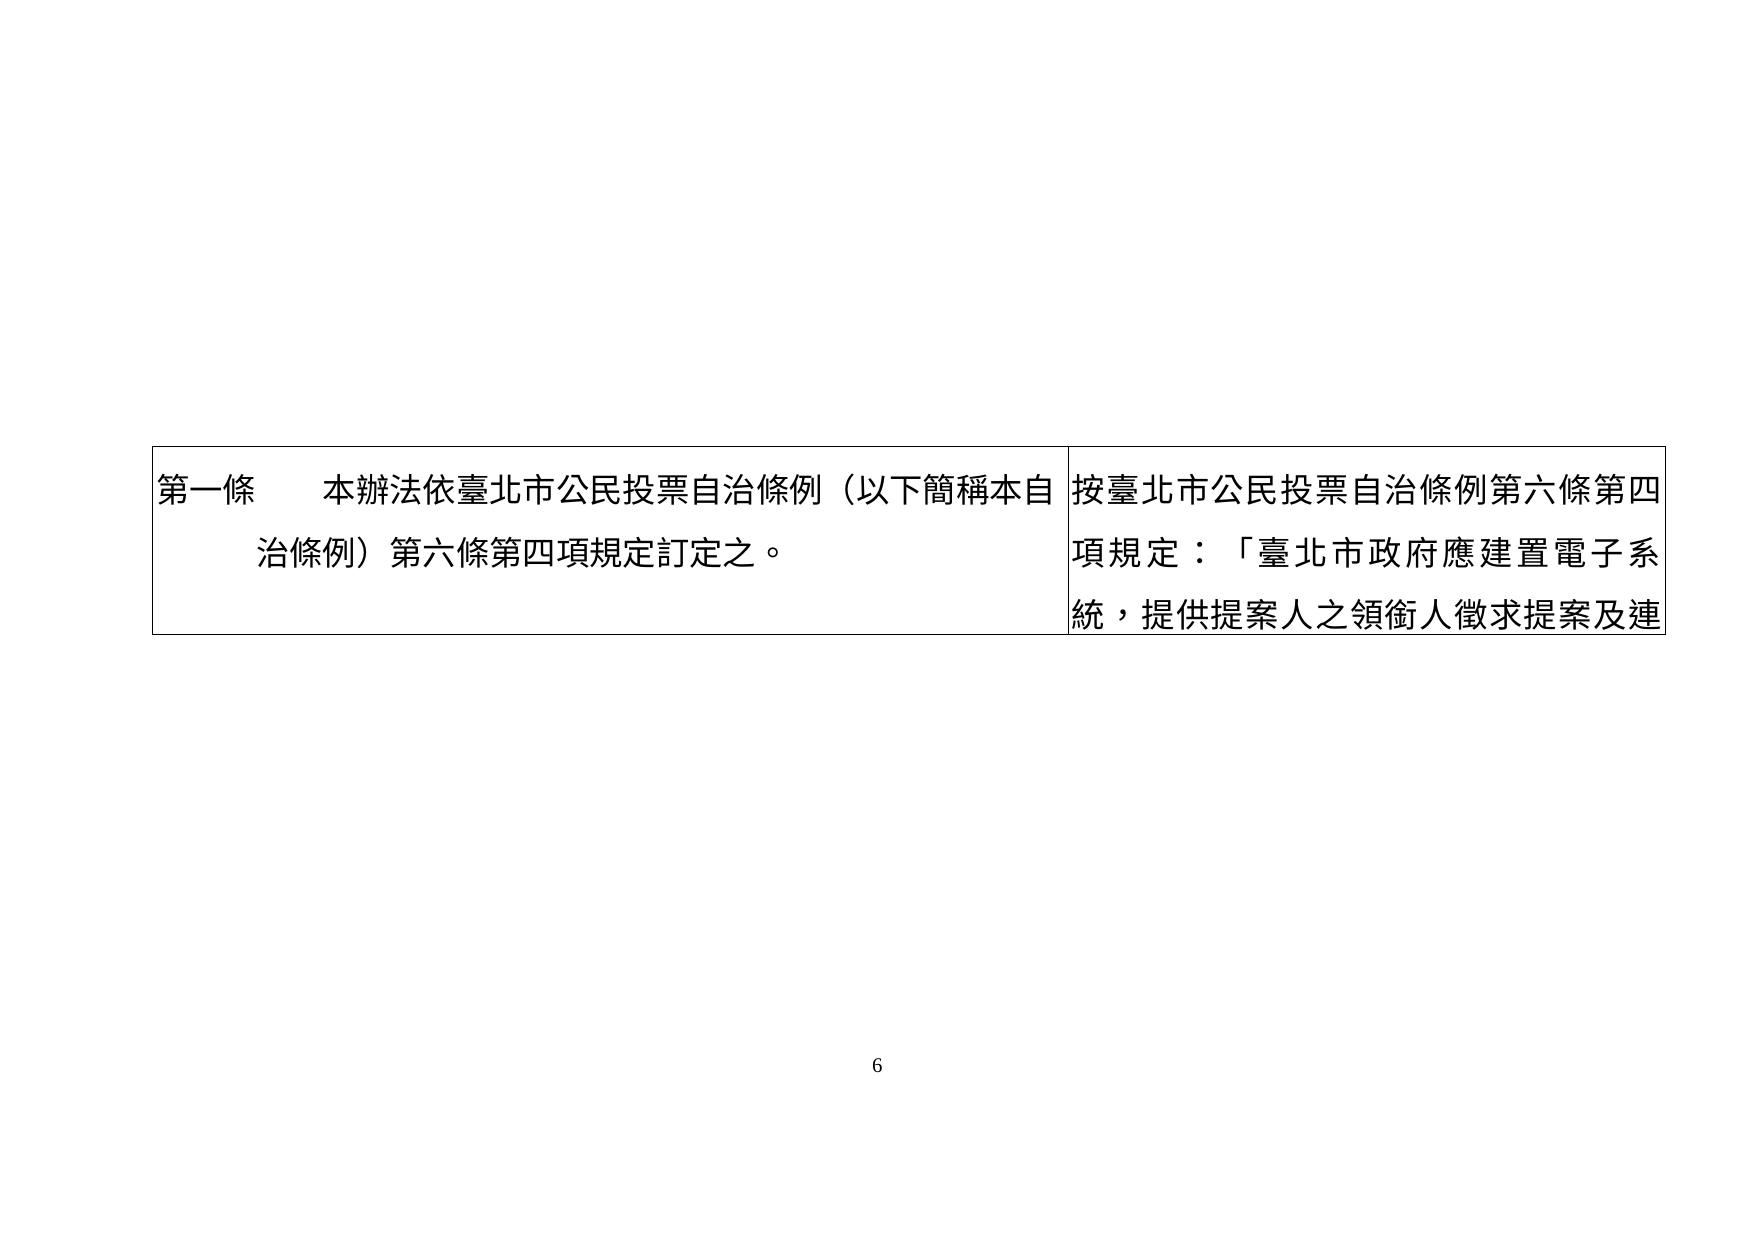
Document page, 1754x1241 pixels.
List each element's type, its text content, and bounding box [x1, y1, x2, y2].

table_cell 按臺北市公民投票自治條例第六條第四項規定：「臺北市政府應建置電子系統，提供提案人之領銜人徵求提案及連 [1069, 447, 1665, 634]
table_cell 第一條 本辦法依臺北市公民投票自治條例（以下簡稱本自治條例）第六條第四項規定訂定之。 [153, 447, 1068, 634]
